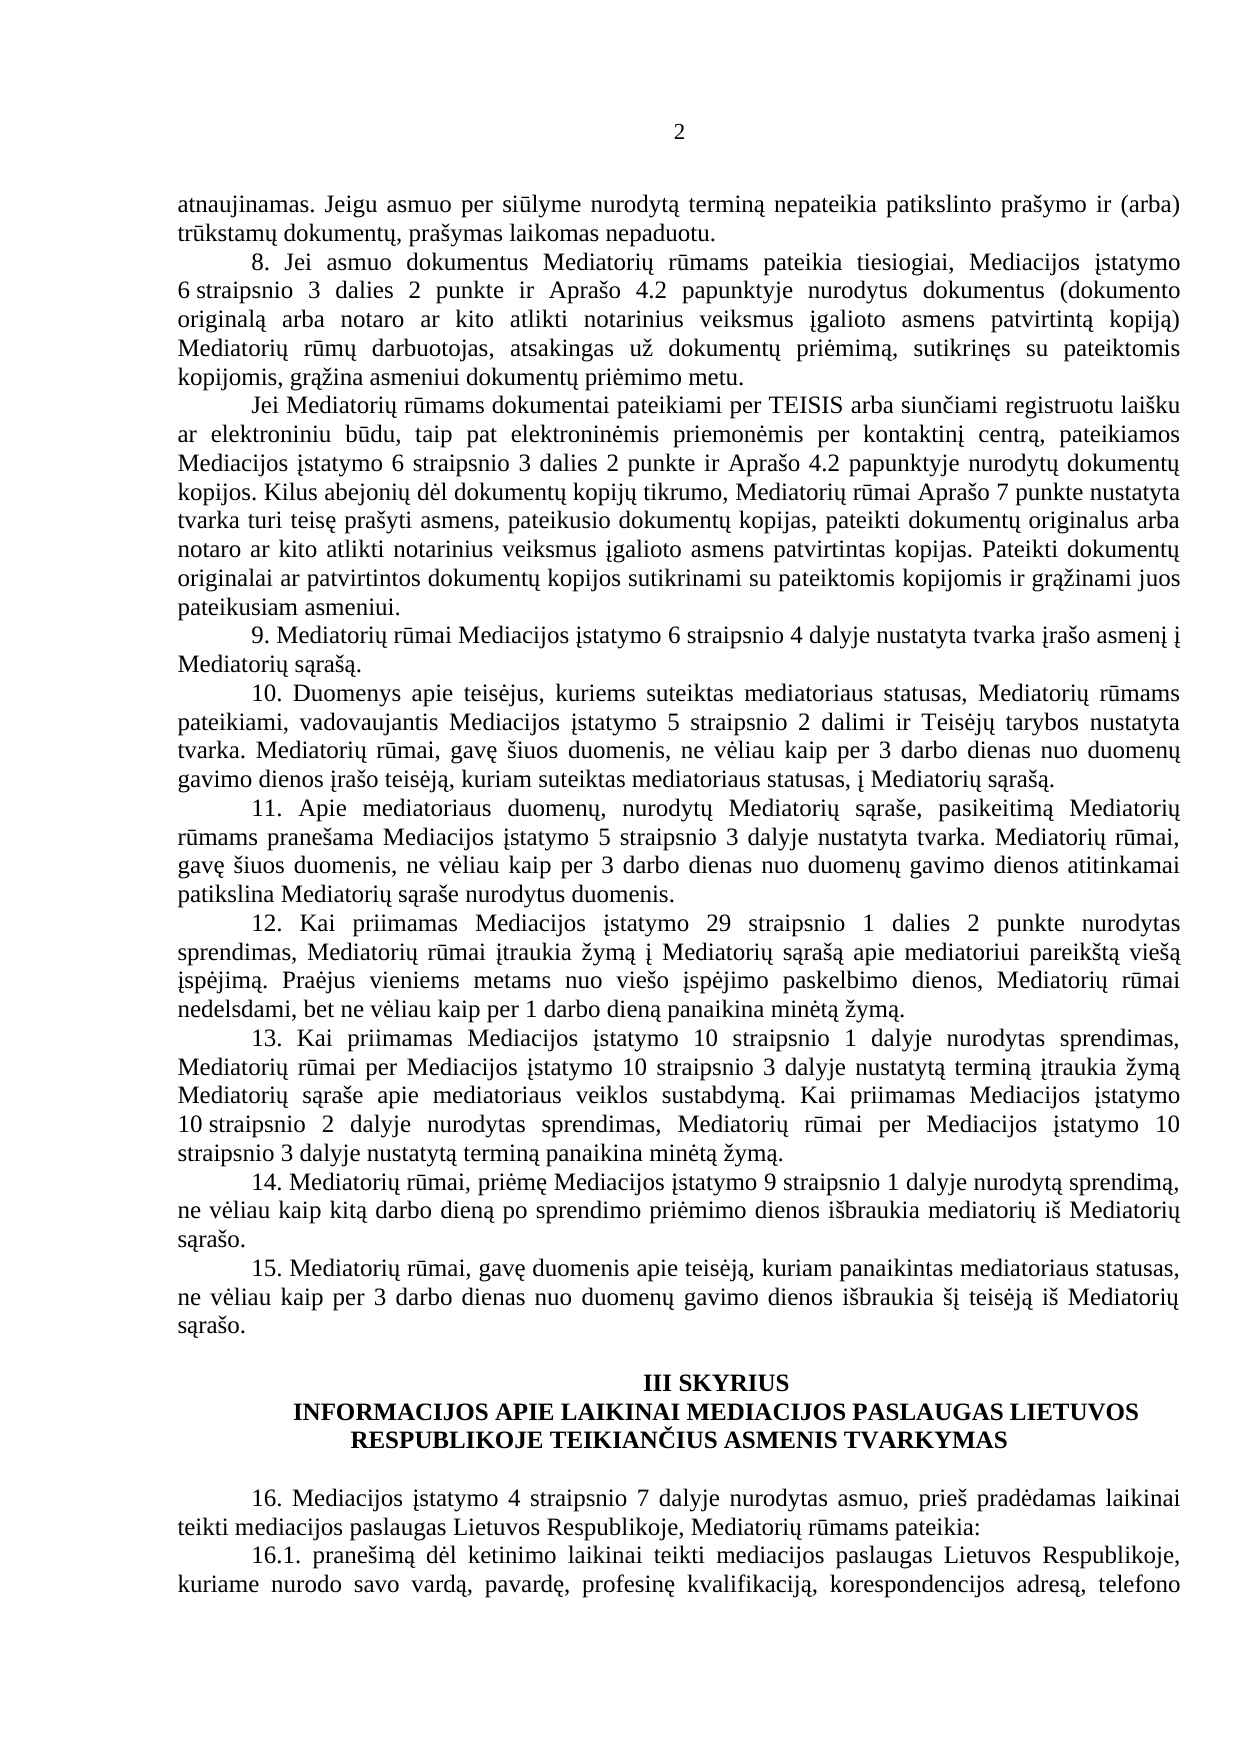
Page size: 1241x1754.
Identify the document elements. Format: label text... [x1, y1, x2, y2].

text 16. Mediacijos įstatymo 4 straipsnio 7 dalyje nurodytas asmuo, prieš pradėdamas laikinai teikti mediacijos paslaugas Lietuvos Respublikoje, Mediatorių rūmams pateikia: [177, 1483, 1181, 1541]
text 11. Apie mediatoriaus duomenų, nurodytų Mediatorių sąraše, pasikeitimą Mediatorių rūmams pranešama Mediacijos įstatymo 5 straipsnio 3 dalyje nustatyta tvarka. Mediatorių rūmai, gavę šiuos duomenis, ne vėliau kaip per 3 darbo dienas nuo duomenų gavimo dienos atitinkamai patikslina Mediatorių sąraše nurodytus duomenis. [177, 793, 1181, 908]
text 15. Mediatorių rūmai, gavę duomenis apie teisėją, kuriam panaikintas mediatoriaus statusas, ne vėliau kaip per 3 darbo dienas nuo duomenų gavimo dienos išbraukia šį teisėją iš Mediatorių sąrašo. [177, 1253, 1181, 1339]
text 16.1. pranešimą dėl ketinimo laikinai teikti mediacijos paslaugas Lietuvos Respublikoje, kuriame nurodo savo vardą, pavardę, profesinę kvalifikaciją, korespondencijos adresą, telefono [177, 1541, 1181, 1598]
text 9. Mediatorių rūmai Mediacijos įstatymo 6 straipsnio 4 dalyje nustatyta tvarka įrašo asmenį į Mediatorių sąrašą. [177, 621, 1181, 678]
text atnaujinamas. Jeigu asmuo per siūlyme nurodytą terminą nepateikia patikslinto prašymo ir (arba) trūkstamų dokumentų, prašymas laikomas nepaduotu. [177, 189, 1181, 247]
text Jei Mediatorių rūmams dokumentai pateikiami per TEISIS arba siunčiami registruotu laišku ar elektroniniu būdu, taip pat elektroninėmis priemonėmis per kontaktinį centrą, pateikiamos Mediacijos įstatymo 6 straipsnio 3 dalies 2 punkte ir Aprašo 4.2 papunktyje nurodytų dokumentų kopijos. Kilus abejonių dėl dokumentų kopijų tikrumo, Mediatorių rūmai Aprašo 7 punkte nustatyta tvarka turi teisę prašyti asmens, pateikusio dokumentų kopijas, pateikti dokumentų originalus arba notaro ar kito atlikti notarinius veiksmus įgalioto asmens patvirtintas kopijas. Pateikti dokumentų originalai ar patvirtintos dokumentų kopijos sutikrinami su pateiktomis kopijomis ir grąžinami juos pateikusiam asmeniui. [177, 391, 1181, 621]
text 14. Mediatorių rūmai, priėmę Mediacijos įstatymo 9 straipsnio 1 dalyje nurodytą sprendimą, ne vėliau kaip kitą darbo dieną po sprendimo priėmimo dienos išbraukia mediatorių iš Mediatorių sąrašo. [177, 1167, 1181, 1253]
text 8. Jei asmuo dokumentus Mediatorių rūmams pateikia tiesiogiai, Mediacijos įstatymo 6 straipsnio 3 dalies 2 punkte ir Aprašo 4.2 papunktyje nurodytus dokumentus (dokumento originalą arba notaro ar kito atlikti notarinius veiksmus įgalioto asmens patvirtintą kopiją) Mediatorių rūmų darbuotojas, atsakingas už dokumentų priėmimą, sutikrinęs su pateiktomis kopijomis, grąžina asmeniui dokumentų priėmimo metu. [177, 247, 1181, 391]
text 10. Duomenys apie teisėjus, kuriems suteiktas mediatoriaus statusas, Mediatorių rūmams pateikiami, vadovaujantis Mediacijos įstatymo 5 straipsnio 2 dalimi ir Teisėjų tarybos nustatyta tvarka. Mediatorių rūmai, gavę šiuos duomenis, ne vėliau kaip per 3 darbo dienas nuo duomenų gavimo dienos įrašo teisėją, kuriam suteiktas mediatoriaus statusas, į Mediatorių sąrašą. [177, 678, 1181, 793]
text 13. Kai priimamas Mediacijos įstatymo 10 straipsnio 1 dalyje nurodytas sprendimas, Mediatorių rūmai per Mediacijos įstatymo 10 straipsnio 3 dalyje nustatytą terminą įtraukia žymą Mediatorių sąraše apie mediatoriaus veiklos sustabdymą. Kai priimamas Mediacijos įstatymo 10 straipsnio 2 dalyje nurodytas sprendimas, Mediatorių rūmai per Mediacijos įstatymo 10 straipsnio 3 dalyje nustatytą terminą panaikina minėtą žymą. [177, 1023, 1181, 1167]
text III SKYRIUS [177, 1368, 1181, 1397]
text 12. Kai priimamas Mediacijos įstatymo 29 straipsnio 1 dalies 2 punkte nurodytas sprendimas, Mediatorių rūmai įtraukia žymą į Mediatorių sąrašą apie mediatoriui pareikštą viešą įspėjimą. Praėjus vieniems metams nuo viešo įspėjimo paskelbimo dienos, Mediatorių rūmai nedelsdami, bet ne vėliau kaip per 1 darbo dieną panaikina minėtą žymą. [177, 908, 1181, 1023]
text INFORMACIJOS APIE LAIKINAI MEDIACIJOS PASLAUGAS LIETUVOS RESPUBLIKOJE TEIKIANČIUS ASMENIS TVARKYMAS [177, 1397, 1181, 1454]
